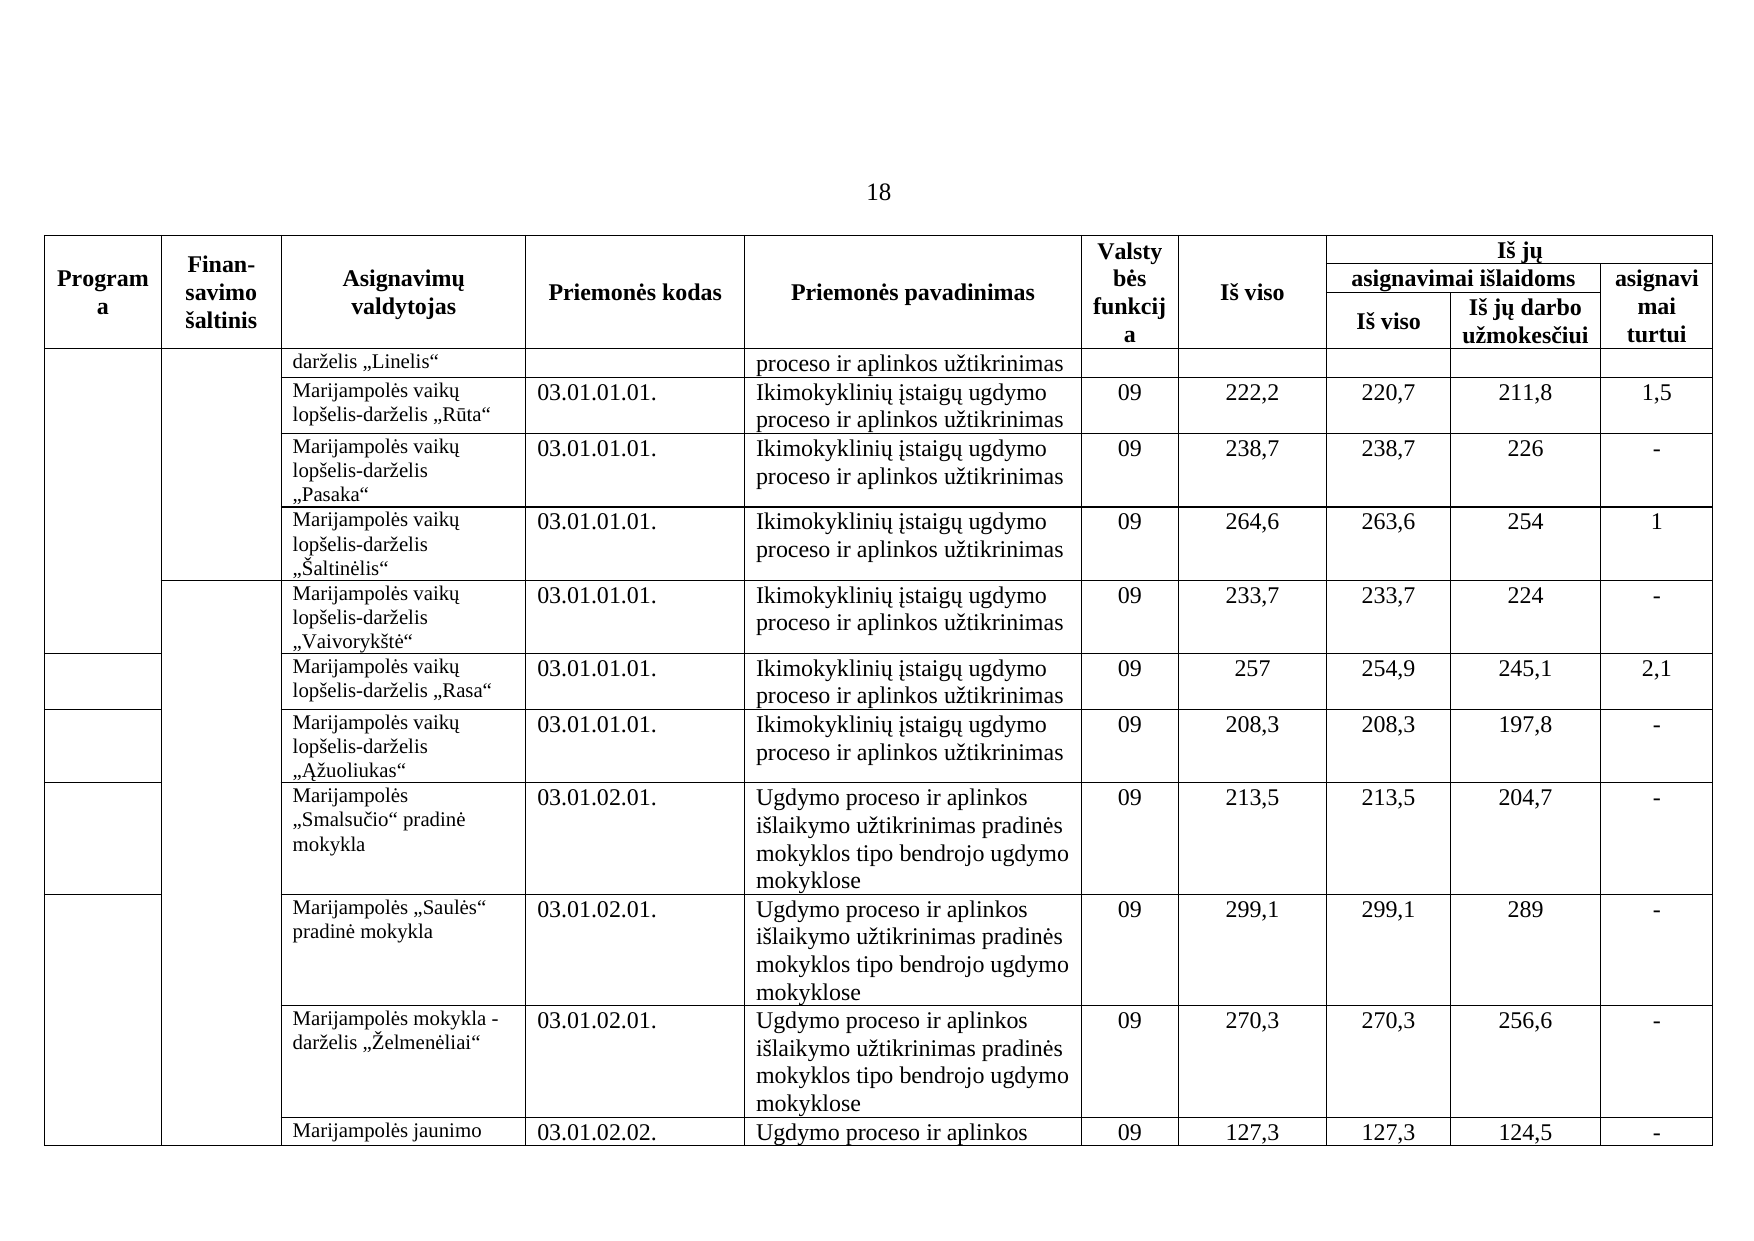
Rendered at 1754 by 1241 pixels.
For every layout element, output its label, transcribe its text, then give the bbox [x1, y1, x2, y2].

table_cell 254,9 [1327, 654, 1450, 709]
table_cell 238,7 [1327, 434, 1450, 506]
table_cell [1082, 349, 1178, 377]
table_cell - [1601, 1118, 1712, 1145]
table_cell [1327, 349, 1450, 377]
table_cell Ikimokyklinių įstaigų ugdymo proceso ir aplinkos užtikrinimas [745, 378, 1081, 433]
table_cell Ikimokyklinių įstaigų ugdymo proceso ir aplinkos užtikrinimas [745, 654, 1081, 709]
table_cell 208,3 [1179, 710, 1326, 782]
table_header Priemonės kodas [526, 236, 744, 348]
table_cell 270,3 [1327, 1006, 1450, 1117]
table_cell 09 [1082, 895, 1178, 1005]
table_cell 03.01.02.02. [526, 1118, 744, 1145]
table_cell 220,7 [1327, 378, 1450, 433]
table_cell Marijampolės vaikų lopšelis-darželis „Šaltinėlis“ [282, 508, 525, 579]
table_cell 09 [1082, 710, 1178, 782]
table_cell 263,6 [1327, 508, 1450, 579]
table_cell - [1601, 1006, 1712, 1117]
table_cell 270,3 [1179, 1006, 1326, 1117]
table_cell 03.01.01.01. [526, 434, 744, 506]
table_cell 238,7 [1179, 434, 1326, 506]
table_cell [45, 654, 161, 709]
table_cell darželis „Linelis“ [282, 349, 525, 377]
table_cell 09 [1082, 1006, 1178, 1117]
table_cell Marijampolės vaikų lopšelis-darželis „Vaivorykštė“ [282, 581, 525, 653]
table_cell Iš jų darbo užmokesčiui [1451, 293, 1600, 348]
table_cell Marijampolės vaikų lopšelis-darželis „Pasaka“ [282, 434, 525, 506]
table_cell 245,1 [1451, 654, 1600, 709]
table_header Programa [45, 236, 161, 348]
table_cell Ikimokyklinių įstaigų ugdymo proceso ir aplinkos užtikrinimas [745, 508, 1081, 579]
table_cell Ikimokyklinių įstaigų ugdymo proceso ir aplinkos užtikrinimas [745, 434, 1081, 506]
table_cell 03.01.01.01. [526, 710, 744, 782]
table_cell - [1601, 710, 1712, 782]
table_cell 204,7 [1451, 783, 1600, 894]
table_cell 1,5 [1601, 378, 1712, 433]
table_cell Marijampolės vaikų lopšelis-darželis „Rasa“ [282, 654, 525, 709]
table_cell Marijampolės „Smalsučio“ pradinė mokykla [282, 783, 525, 894]
table_cell [45, 895, 161, 1145]
table_cell - [1601, 895, 1712, 1005]
table_cell 299,1 [1327, 895, 1450, 1005]
table_cell Marijampolės mokykla -darželis „Želmenėliai“ [282, 1006, 525, 1117]
table_cell - [1601, 349, 1712, 377]
table_cell Ugdymo proceso ir aplinkos išlaikymo užtikrinimas pradinės mokyklos tipo bendrojo ugdymo mokyklose [745, 1006, 1081, 1117]
table_cell 03.01.01.01. [526, 508, 744, 579]
table_cell Iš viso [1327, 293, 1450, 348]
table_cell asignavimai turtui įsigyti [1601, 264, 1712, 348]
table_cell 127,3 [1179, 1118, 1326, 1145]
table_cell 213,5 [1327, 783, 1450, 894]
table_cell 09 [1082, 1118, 1178, 1145]
table_cell 233,7 [1179, 581, 1326, 653]
table_cell 211,8 [1451, 378, 1600, 433]
table_cell 213,5 [1179, 783, 1326, 894]
table_cell 289 [1451, 895, 1600, 1005]
table_cell 224 [1451, 581, 1600, 653]
table_cell 03.01.02.01. [526, 783, 744, 894]
table_cell 03.01.02.01. [526, 895, 744, 1005]
table_cell [45, 349, 161, 653]
table_cell 256,6 [1451, 1006, 1600, 1117]
table_cell - [1601, 783, 1712, 894]
table_header Finan-savimo šaltinis [162, 236, 281, 348]
table_cell 1 [1601, 508, 1712, 579]
table_cell 09 [1082, 508, 1178, 579]
table_cell 226 [1451, 434, 1600, 506]
table_cell 222,2 [1179, 378, 1326, 433]
table_cell Ikimokyklinių įstaigų ugdymo proceso ir aplinkos užtikrinimas [745, 581, 1081, 653]
table_cell 09 [1082, 378, 1178, 433]
table_cell 233,7 [1327, 581, 1450, 653]
table_header Priemonės pavadinimas [745, 236, 1081, 348]
table_cell [162, 349, 281, 579]
table_cell [1179, 349, 1326, 377]
table_cell 264,6 [1179, 508, 1326, 579]
table_cell asignavimai išlaidoms [1327, 264, 1600, 292]
table_cell - [1601, 434, 1712, 506]
table_cell Marijampolės vaikų lopšelis-darželis „Rūta“ [282, 378, 525, 433]
table_cell - [1601, 581, 1712, 653]
table_cell proceso ir aplinkos užtikrinimas [745, 349, 1081, 377]
table_cell [45, 783, 161, 894]
table_cell 127,3 [1327, 1118, 1450, 1145]
table_header Valstybės funkcija [1082, 236, 1178, 348]
table_cell [526, 349, 744, 377]
table_cell 09 [1082, 581, 1178, 653]
table_header Asignavimų valdytojas [282, 236, 525, 348]
table_cell [45, 710, 161, 782]
table_cell 124,5 [1451, 1118, 1600, 1145]
table_cell [1451, 349, 1600, 377]
table_cell 03.01.02.01. [526, 1006, 744, 1117]
table_cell Ugdymo proceso ir aplinkos išlaikymo užtikrinimas pradinės mokyklos tipo bendrojo ugdymo mokyklose [745, 783, 1081, 894]
table_cell [162, 581, 281, 1145]
table_cell 09 [1082, 434, 1178, 506]
table_cell Ugdymo proceso ir aplinkos išlaikymo užtikrinimas pradinės mokyklos tipo bendrojo ugdymo mokyklose [745, 895, 1081, 1005]
table_header Iš viso [1179, 236, 1326, 348]
table_cell 2,1 [1601, 654, 1712, 709]
table_cell 09 [1082, 783, 1178, 894]
table_cell Marijampolės vaikų lopšelis-darželis „Ąžuoliukas“ [282, 710, 525, 782]
table_cell 208,3 [1327, 710, 1450, 782]
table_cell 257 [1179, 654, 1326, 709]
table_cell Ugdymo proceso ir aplinkos [745, 1118, 1081, 1145]
table_cell 03.01.01.01. [526, 378, 744, 433]
table_header Iš jų [1327, 236, 1712, 263]
table_cell 197,8 [1451, 710, 1600, 782]
table_cell Ikimokyklinių įstaigų ugdymo proceso ir aplinkos užtikrinimas [745, 710, 1081, 782]
table_cell Marijampolės „Saulės“ pradinė mokykla [282, 895, 525, 1005]
table_cell Marijampolės jaunimo [282, 1118, 525, 1145]
table_cell 299,1 [1179, 895, 1326, 1005]
table_cell 03.01.01.01. [526, 654, 744, 709]
table_cell 03.01.01.01. [526, 581, 744, 653]
table_cell 09 [1082, 654, 1178, 709]
table_cell 254 [1451, 508, 1600, 579]
